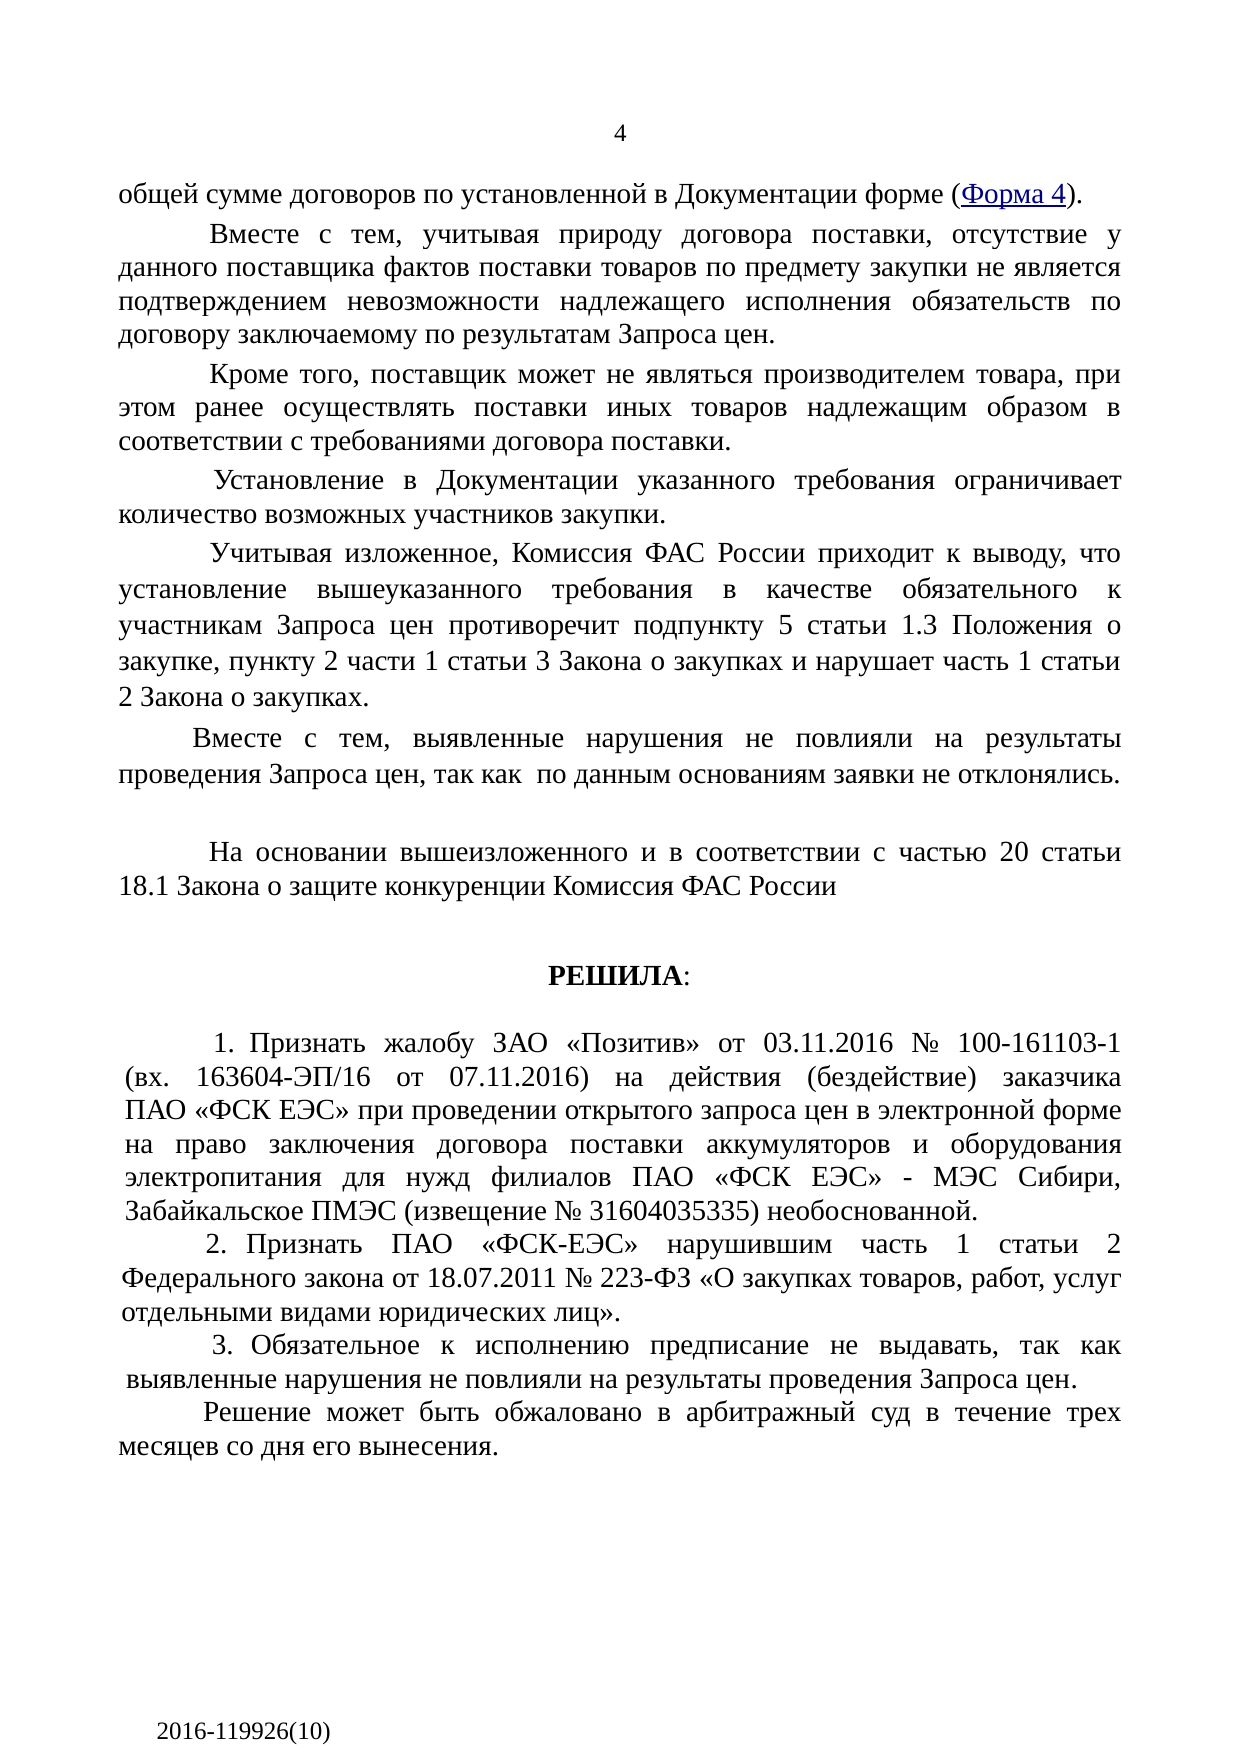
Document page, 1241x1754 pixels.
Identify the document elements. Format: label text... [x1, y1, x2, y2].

text На основании вышеизложенного и в соответствии с частью 20 статьи 18.1 Закона о защите конкуренции Комиссия ФАС России [118, 834, 1122, 901]
text РЕШИЛА: [117, 958, 1122, 992]
list Признать ПАО «ФСК-ЕЭС» нарушившим часть 1 статьи 2 Федерального закона от 18.07.2011 № 223-ФЗ «О закупках товаров, работ, услуг отдельными видами юридических лиц». [121, 1227, 1122, 1327]
text Решение может быть обжаловано в арбитражный суд в течение трех месяцев со дня его вынесения. [118, 1394, 1122, 1461]
text Установление в Документации указанного требования ограничивает количество возможных участников закупки. [118, 462, 1122, 529]
list Обязательное к исполнению предписание не выдавать, так как выявленные нарушения не повлияли на результаты проведения Запроса цен. [126, 1327, 1122, 1394]
text Учитывая изложенное, Комиссия ФАС России приходит к выводу, что установление вышеуказанного требования в качестве обязательного к участникам Запроса цен противоречит подпункту 5 статьи 1.3 Положения о закупке, пункту 2 части 1 статьи 3 Закона о закупках и нарушает часть 1 статьи 2 Закона о закупках. [118, 536, 1122, 712]
text Вместе с тем, выявленные нарушения не повлияли на результаты проведения Запроса цен, так как по данным основаниям заявки не отклонялись. [118, 721, 1122, 826]
text Вместе с тем, учитывая природу договора поставки, отсутствие у данного поставщика фактов поставки товаров по предмету закупки не является подтверждением невозможности надлежащего исполнения обязательств по договору заключаемому по результатам Запроса цен. [118, 216, 1122, 350]
list Признать жалобу ЗАО «Позитив» от 03.11.2016 № 100-161103-1 (вх. 163604-ЭП/16 от 07.11.2016) на действия (бездействие) заказчика ПАО «ФСК ЕЭС» при проведении открытого запроса цен в электронной форме на право заключения договора поставки аккумуляторов и оборудования электропитания для нужд филиалов ПАО «ФСК ЕЭС» - МЭС Сибири, Забайкальское ПМЭС (извещение № 31604035335) необоснованной. [124, 1025, 1122, 1227]
text общей сумме договоров по установленной в Документации форме (Форма 4). [118, 176, 1122, 210]
text Кроме того, поставщик может не являться производителем товара, при этом ранее осуществлять поставки иных товаров надлежащим образом в соответствии с требованиями договора поставки. [118, 356, 1122, 457]
